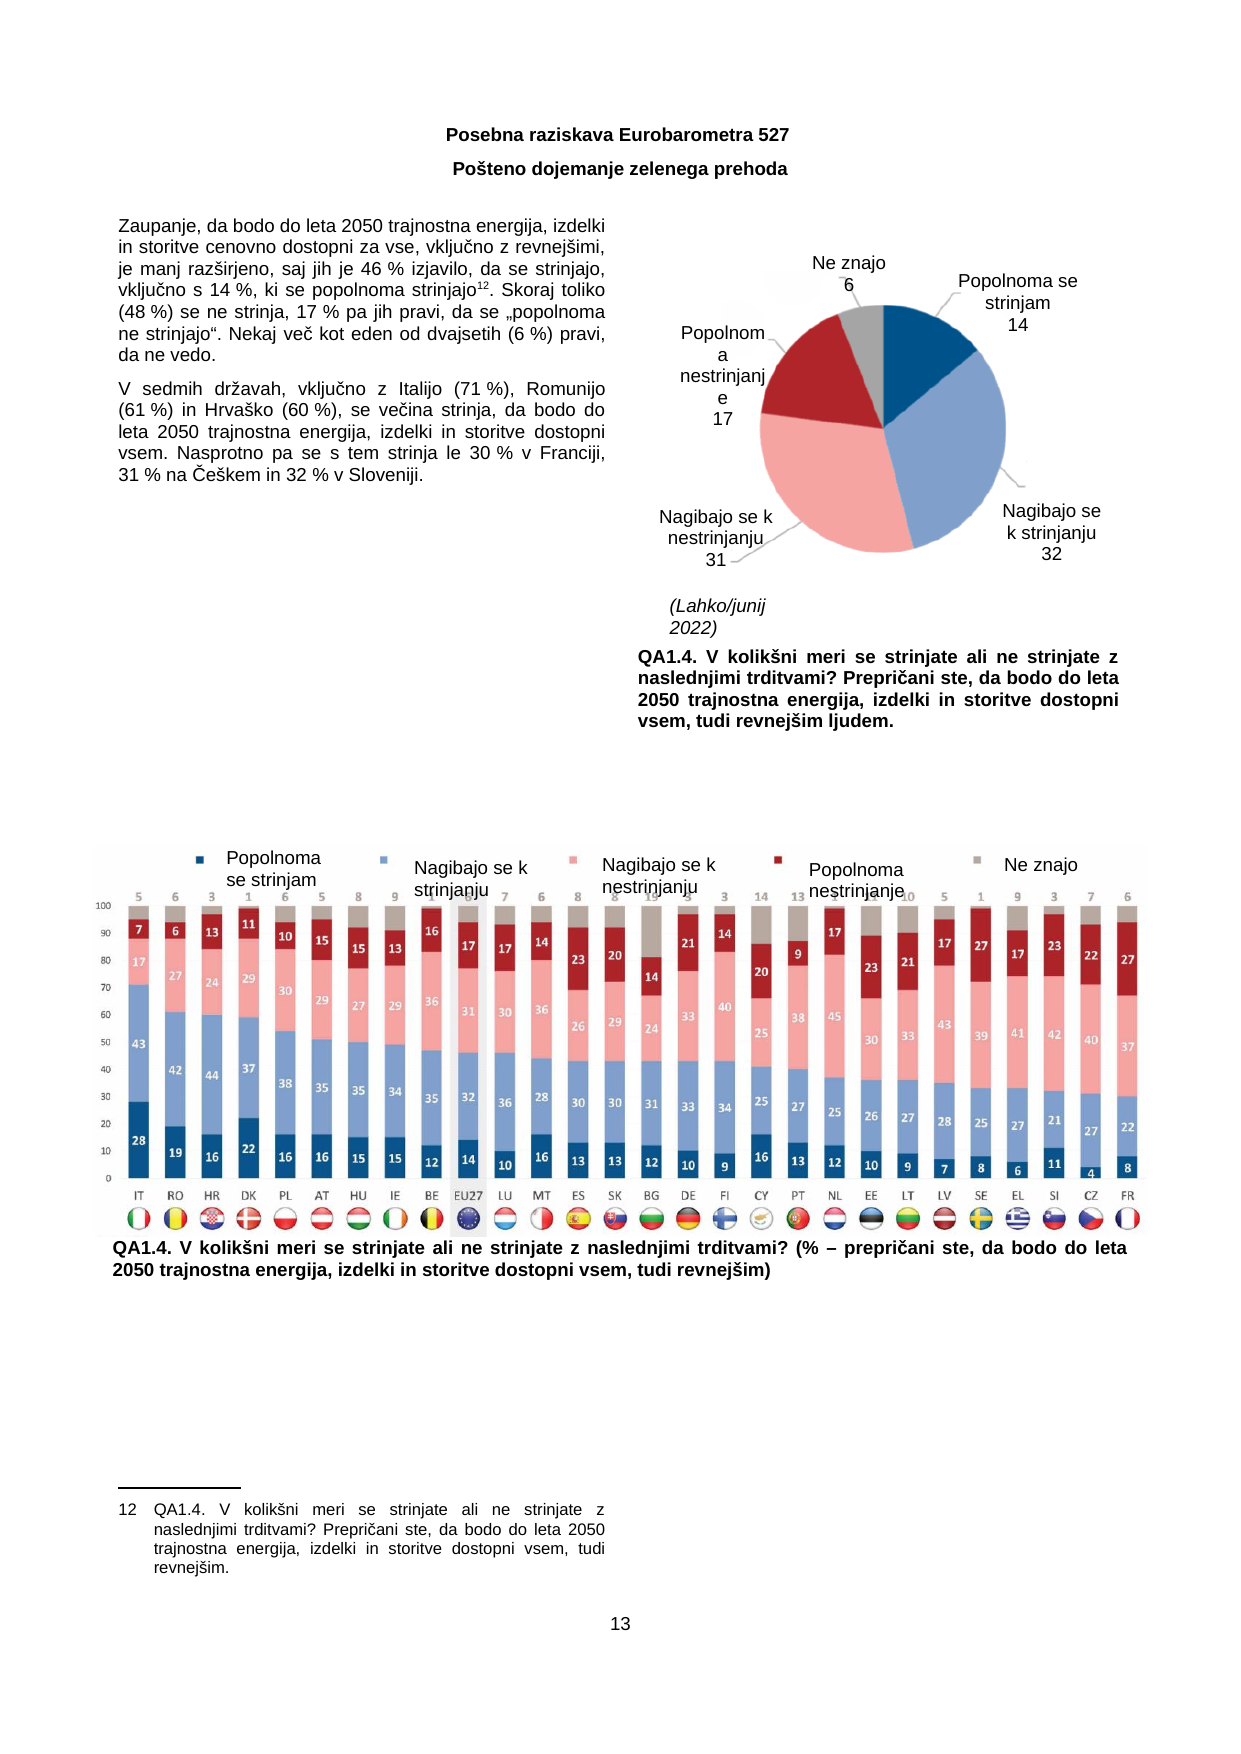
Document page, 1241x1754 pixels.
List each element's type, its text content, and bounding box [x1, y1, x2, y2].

text QA1.4. V kolikšni meri se strinjate ali ne strinjate z naslednjimi trditvami? Prepričani ste, da bodo do leta 2050 trajnostna energija, izdelki in storitve dostopni vsem, tudi revnejšim. [118, 1500, 605, 1577]
text QA1.4. V kolikšni meri se strinjate ali ne strinjate z naslednjimi trditvami? Prepričani ste, da bodo do leta 2050 trajnostna energija, izdelki in storitve dostopni vsem, tudi revnejšim ljudem. [638, 257, 1119, 732]
text Zaupanje, da bodo do leta 2050 trajnostna energija, izdelki in storitve cenovno dostopni za vse, vključno z revnejšimi, je manj razširjeno, saj jih je 46 % izjavilo, da se strinjajo, vključno s 14 %, ki se popolnoma strinjajo. Skoraj toliko (48 %) se ne strinja, 17 % pa jih pravi, da se „popolnoma ne strinjajo“. Nekaj ​​več kot eden od dvajsetih (6 %) pravi, da ne vedo. [118, 214, 605, 365]
picture [721, 270, 1027, 564]
text V sedmih državah, vključno z Italijo (71 %), Romunijo (61 %) in Hrvaško (60 %), se večina strinja, da bodo do leta 2050 trajnostna energija, izdelki in storitve dostopni vsem. Nasprotno pa se s tem strinja le 30 % v Franciji, 31 % na Češkem in 32 % v Sloveniji. [118, 377, 605, 485]
text QA1.4. V kolikšni meri se strinjate ali ne strinjate z naslednjimi trditvami? (% – prepričani ste, da bodo do leta 2050 trajnostna energija, izdelki in storitve dostopni vsem, tudi revnejšim) [112, 1237, 1129, 1280]
picture [93, 845, 1148, 1237]
